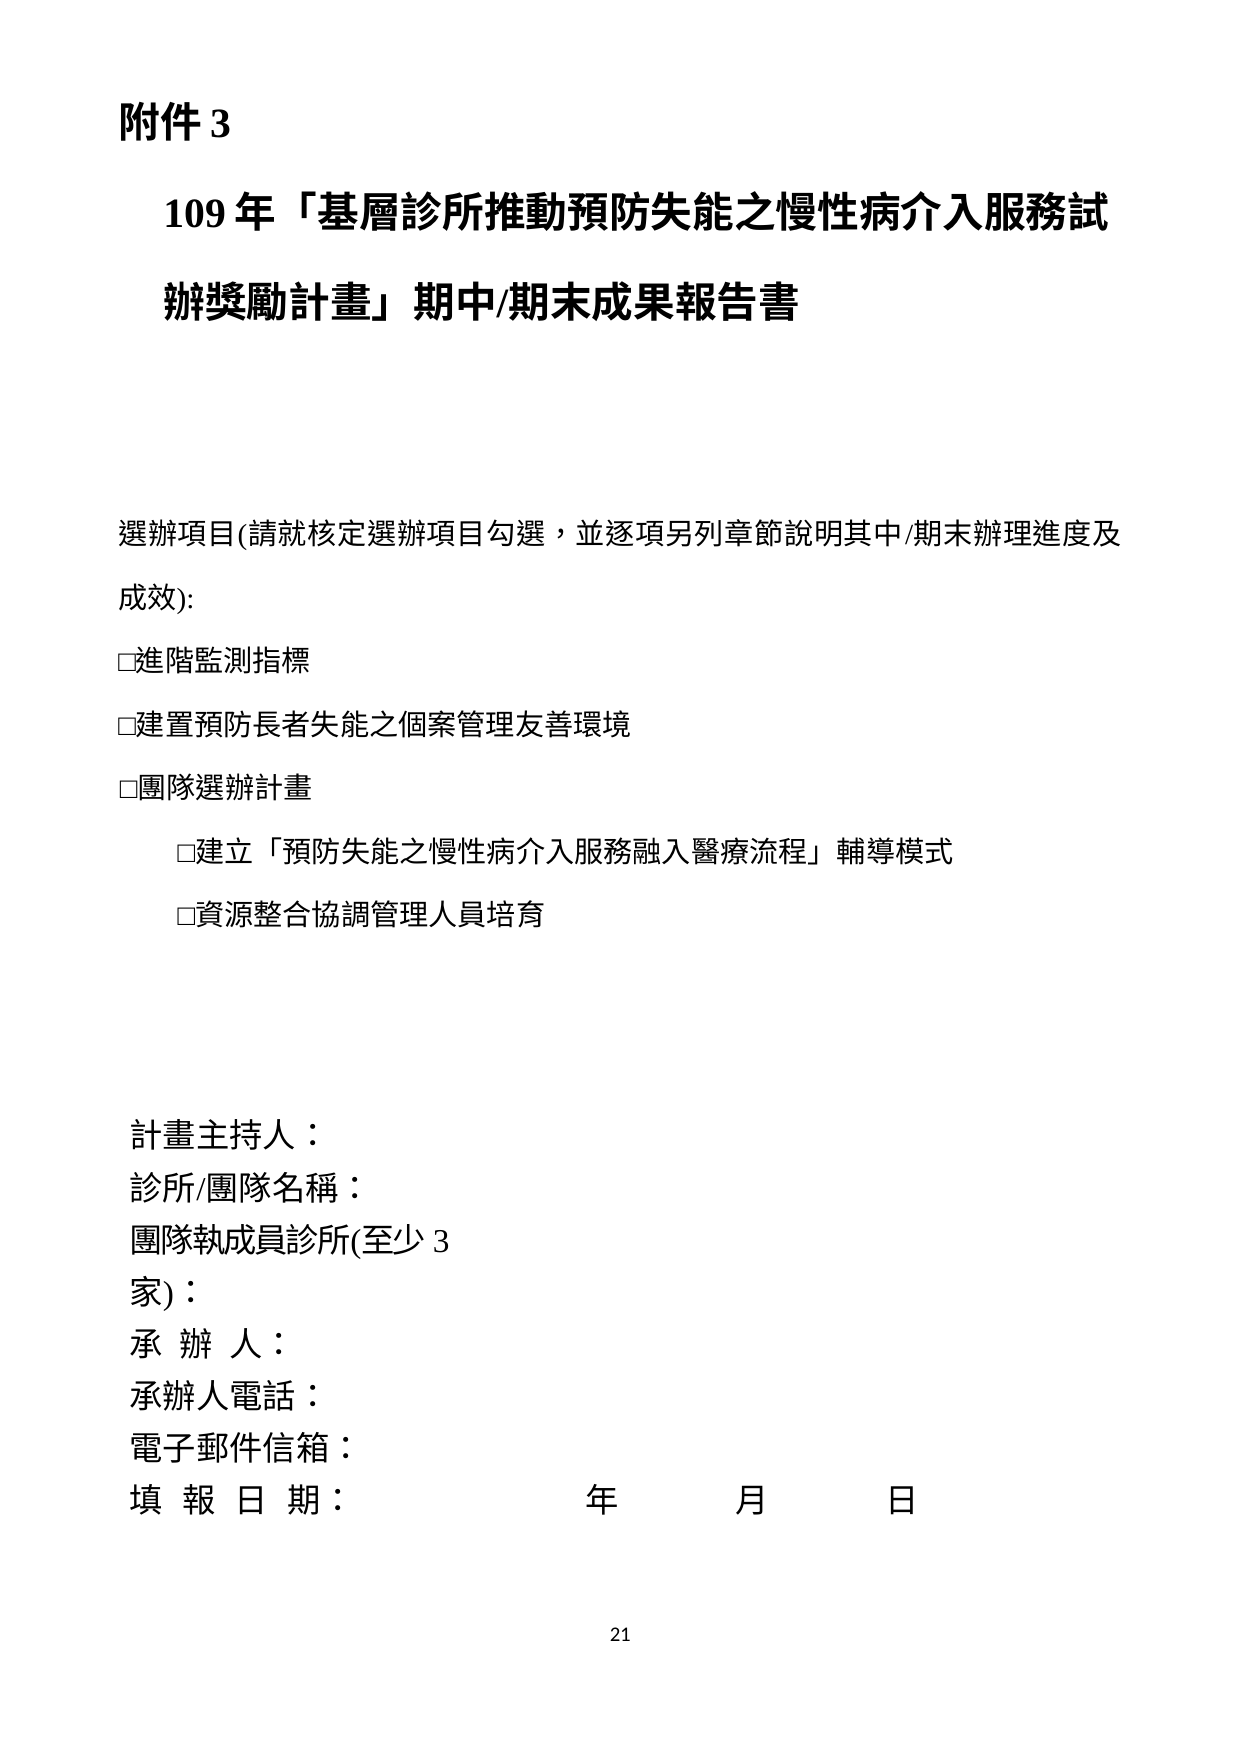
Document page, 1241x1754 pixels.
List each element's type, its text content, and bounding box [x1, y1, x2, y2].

table_cell [499, 1315, 1148, 1367]
subtitle 附件3 109年「基層診所推動預防失能之慢性病介入服務試辦獎勵計畫」期中/期末成果報告書 [118, 89, 1122, 330]
text 選辦項目(請就核定選辦項目勾選，並逐項另列章節說明其中/期末辦理進度及成效): [118, 511, 1122, 617]
table_cell 年 月 日 [499, 1471, 1148, 1523]
table_cell [499, 1210, 1148, 1314]
text □進階監測指標 [118, 638, 1122, 680]
text □團隊選辦計畫 [119, 765, 1122, 807]
table_cell 團隊執成員診所(至少3家)： [118, 1210, 498, 1314]
table_header [499, 1106, 1148, 1158]
text □資源整合協調管理人員培育 [177, 892, 1122, 934]
table_cell [499, 1367, 1148, 1419]
table_cell 電子郵件信箱： [118, 1419, 498, 1471]
table_cell 診所/團隊名稱： [118, 1158, 498, 1210]
table_cell 填 報 日 期： [118, 1471, 498, 1523]
table_cell 承 辦 人： [118, 1315, 498, 1367]
table_cell [499, 1158, 1148, 1210]
text □建立「預防失能之慢性病介入服務融入醫療流程」輔導模式 [177, 828, 1122, 871]
text □建置預防長者失能之個案管理友善環境 [118, 701, 1122, 744]
table_cell 承辦人電話： [118, 1367, 498, 1419]
table_header 計畫主持人： [118, 1106, 498, 1158]
table_cell [499, 1419, 1148, 1471]
